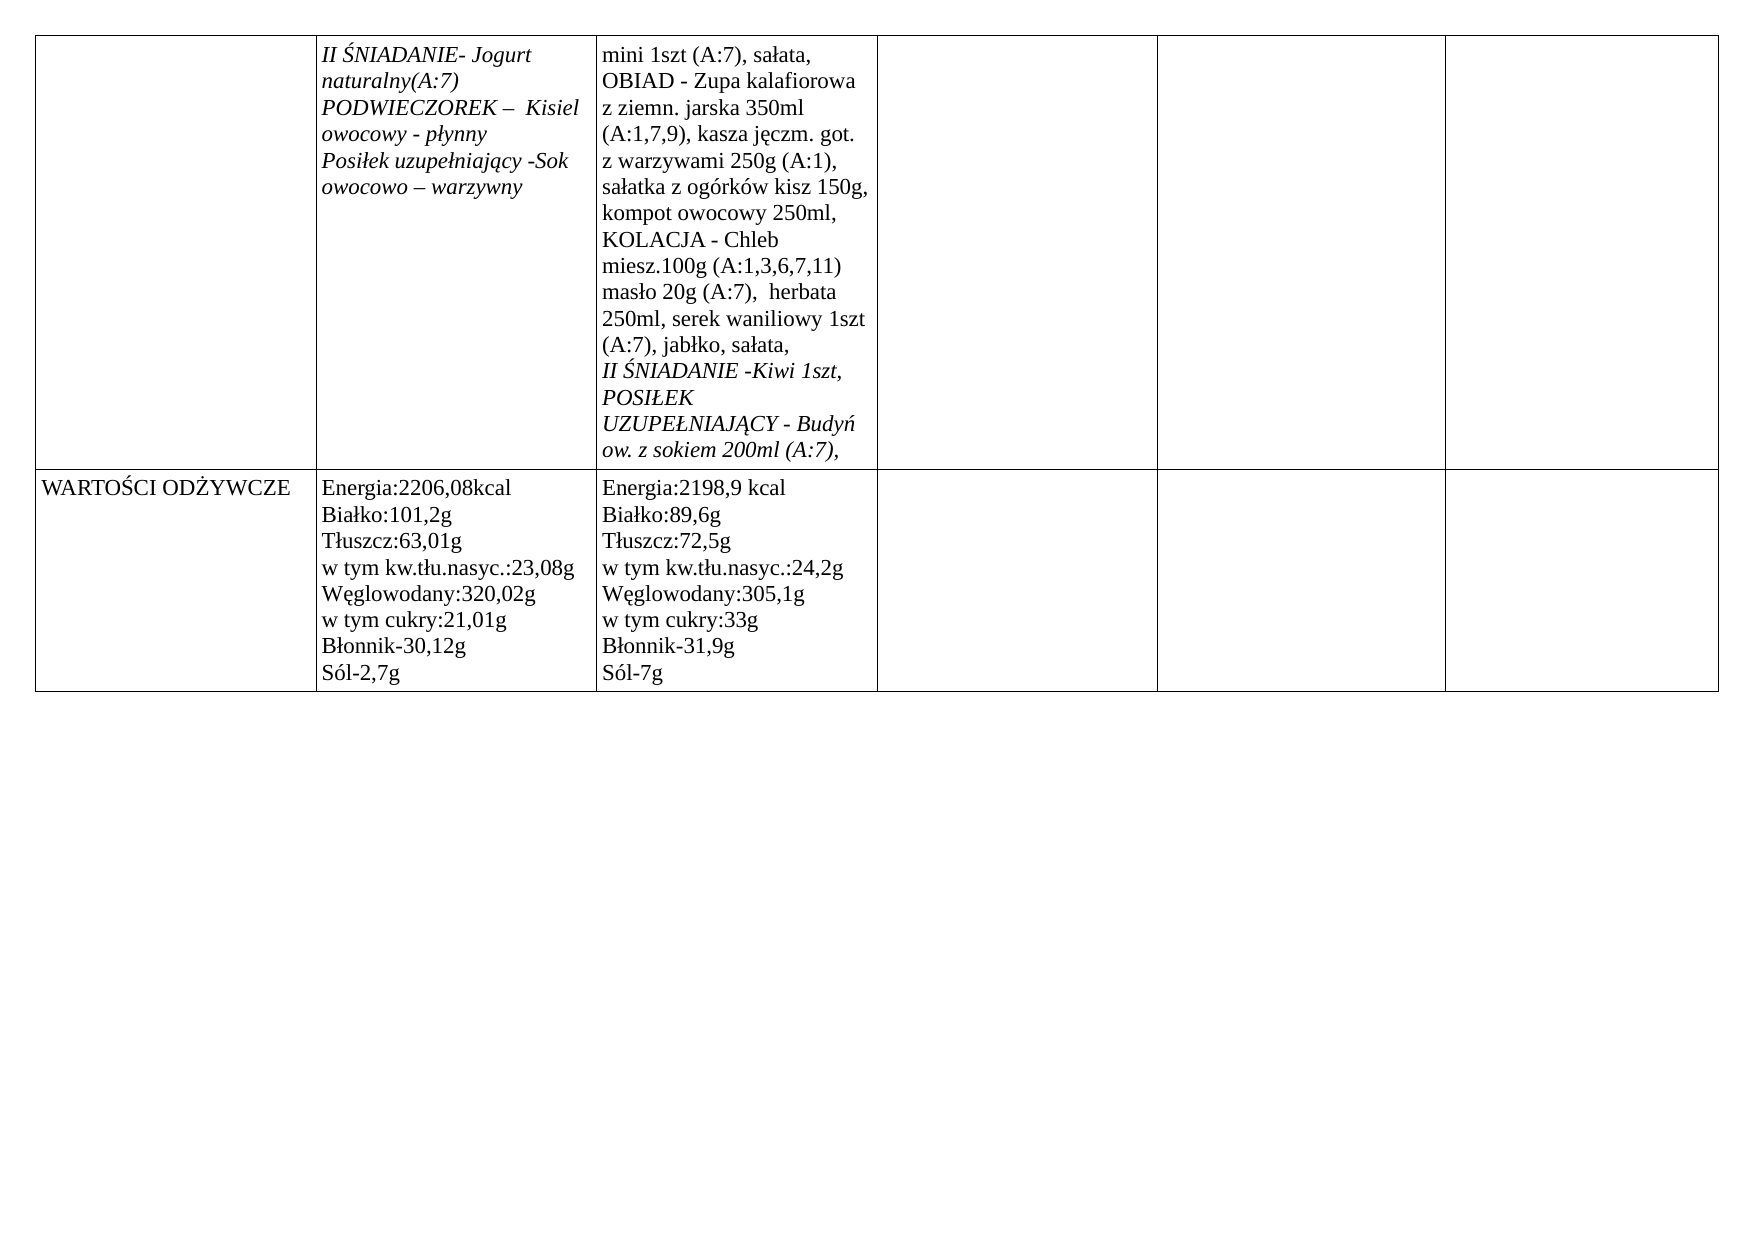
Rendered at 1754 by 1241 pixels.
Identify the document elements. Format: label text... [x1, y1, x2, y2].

table_cell [878, 36, 1157, 469]
table_cell [1446, 36, 1718, 469]
table_cell [878, 470, 1157, 691]
table_cell WARTOŚCI ODŻYWCZE [36, 470, 316, 691]
table_cell [1158, 36, 1445, 469]
table_cell [1446, 470, 1718, 691]
table_cell Energia:2206,08kcal Białko:101,2g Tłuszcz:63,01g w tym kw.tłu.nasyc.:23,08g Węglowodany:320,02g w tym cukry:21,01g Błonnik-30,12g Sól-2,7g [317, 470, 596, 691]
table_cell [1158, 470, 1445, 691]
table_cell mini 1szt (A:7), sałata, OBIAD - Zupa kalafiorowa z ziemn. jarska 350ml (A:1,7,9), kasza jęczm. got. z warzywami 250g (A:1), sałatka z ogórków kisz 150g, kompot owocowy 250ml, KOLACJA - Chleb miesz.100g (A:1,3,6,7,11) masło 20g (A:7), herbata 250ml, serek waniliowy 1szt (A:7), jabłko, sałata, II ŚNIADANIE -Kiwi 1szt, POSIŁEK UZUPEŁNIAJĄCY - Budyń ow. z sokiem 200ml (A:7), [597, 36, 877, 469]
table_cell [36, 36, 316, 469]
table_cell Energia:2198,9 kcal Białko:89,6g Tłuszcz:72,5g w tym kw.tłu.nasyc.:24,2g Węglowodany:305,1g w tym cukry:33g Błonnik-31,9g Sól-7g [597, 470, 877, 691]
table_cell II ŚNIADANIE- Jogurt naturalny(A:7) PODWIECZOREK – Kisiel owocowy - płynny Posiłek uzupełniający -Sok owocowo – warzywny [317, 36, 596, 469]
